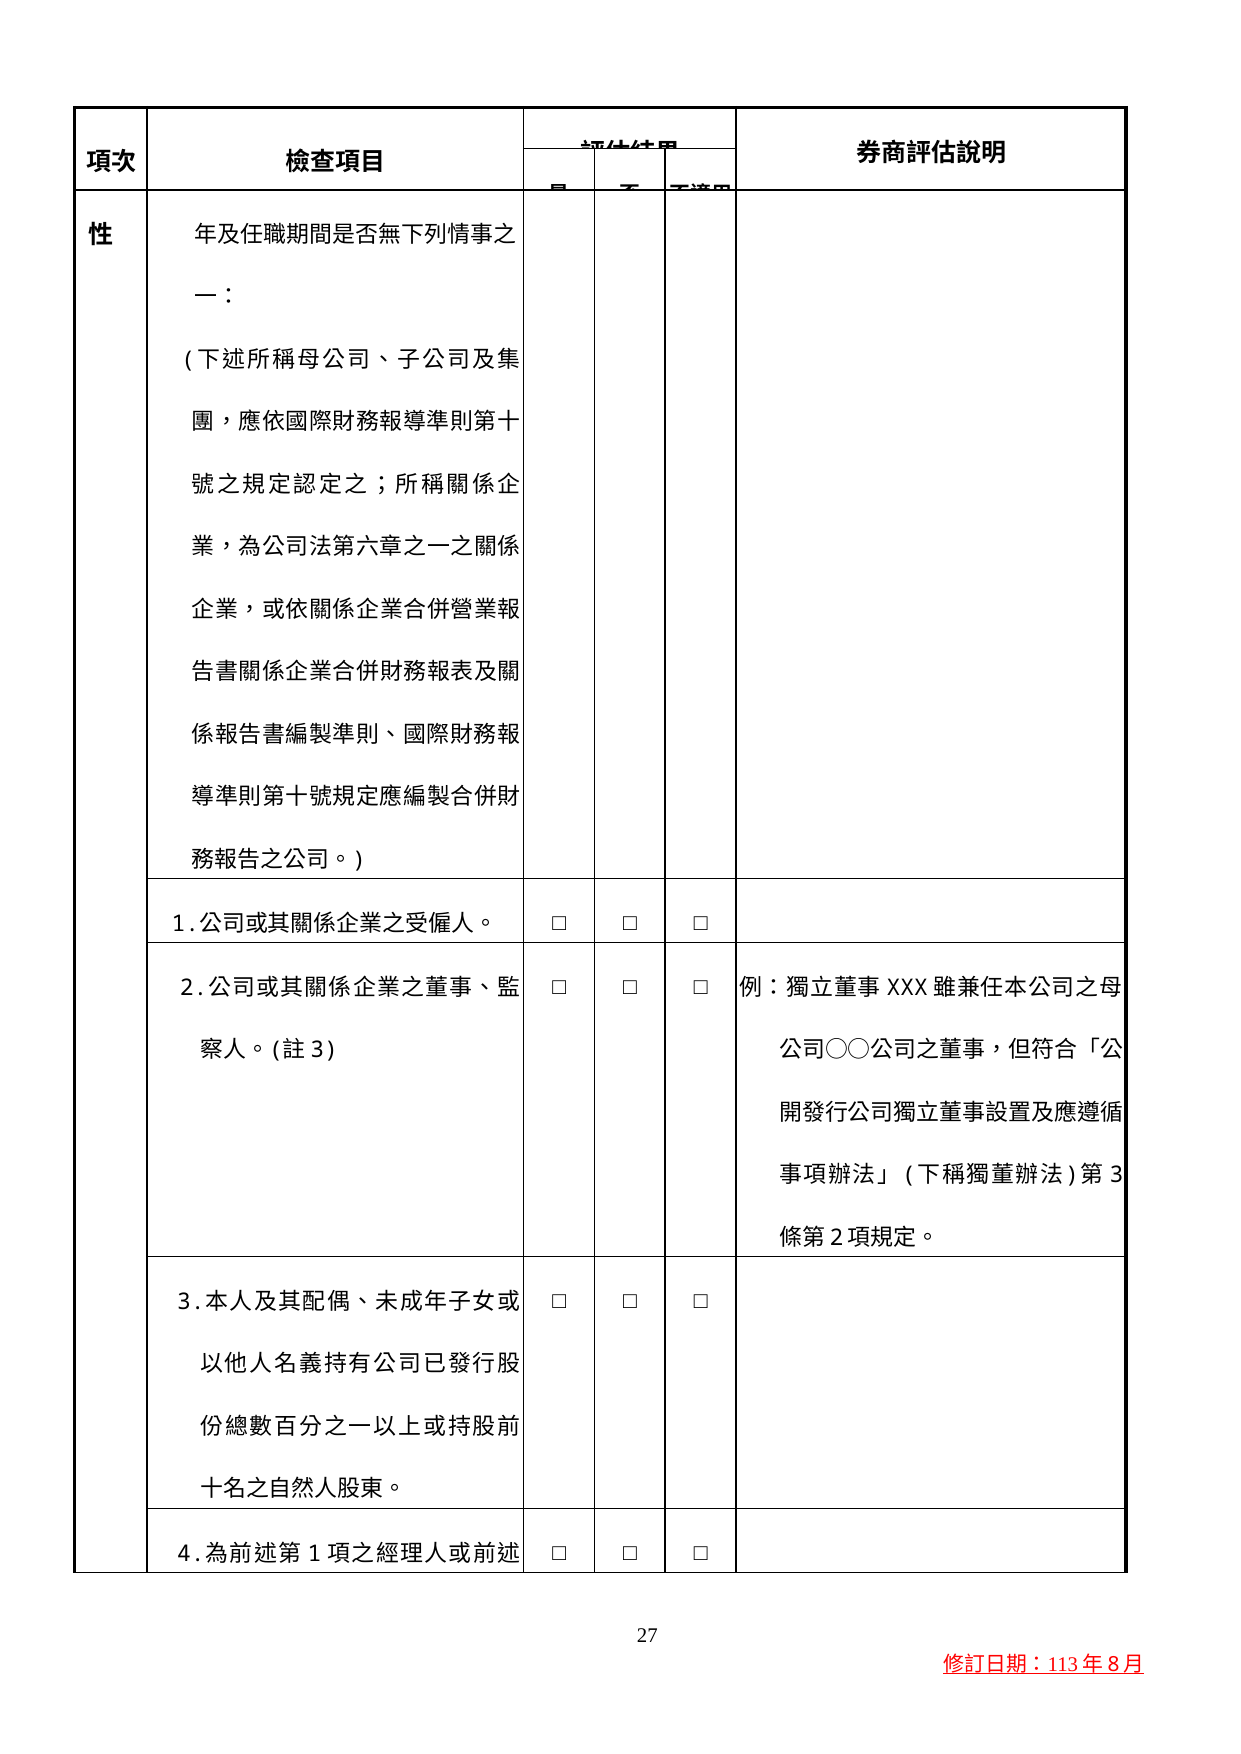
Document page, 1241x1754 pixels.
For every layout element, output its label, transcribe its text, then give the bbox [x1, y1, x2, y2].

table_header 項次 [76, 109, 146, 189]
table_cell 是 [524, 149, 594, 189]
table_cell 性 [76, 191, 146, 1572]
table_cell □ [595, 1257, 664, 1508]
table_header 券商評估說明 (至少應填製下列預設文字格式內容) [737, 109, 1124, 189]
table_cell □ [524, 1509, 594, 1572]
table_cell 3.本人及其配偶、未成年子女或以他人名義持有公司已發行股份總數百分之一以上或持股前十名之自然人股東。 [148, 1257, 523, 1508]
table_cell 4.為前述第1項之經理人或前述 [148, 1509, 523, 1572]
table_cell 不適用 [666, 149, 735, 189]
table_cell □ [595, 879, 664, 942]
table_cell □ [595, 943, 664, 1256]
table_cell 2.公司或其關係企業之董事、監察人。(註3) [148, 943, 523, 1256]
table_header 評估結果 [524, 109, 735, 147]
table_cell 說明評估程序及結論。 [737, 191, 1124, 878]
table_cell [737, 1257, 1124, 1508]
table_cell [737, 1509, 1124, 1572]
table_cell □ [524, 943, 594, 1256]
table_cell 年及任職期間是否無下列情事之一： (下述所稱母公司、子公司及集團，應依國際財務報導準則第十號之規定認定之；所稱關係企業，為公司法第六章之一之關係企業，或依關係企業合併營業報告書關係企業合併財務報表及關係報告書編製準則、國際財務報導準則第十號規定應編製合併財務報告之公司。) [148, 191, 523, 878]
table_cell □ [666, 943, 735, 1256]
table_cell 否 [595, 149, 664, 189]
table_cell □ [595, 1509, 664, 1572]
table_cell [524, 191, 594, 878]
table_cell □ [524, 1257, 594, 1508]
table_cell [737, 879, 1124, 942]
table_cell 例：獨立董事XXX雖兼任本公司之母公司○○公司之董事，但符合「公開發行公司獨立董事設置及應遵循事項辦法」(下稱獨董辦法)第3條第2項規定。 [737, 943, 1124, 1256]
table_cell □ [524, 879, 594, 942]
table_cell □ [666, 879, 735, 942]
table_header 檢查項目 [148, 109, 523, 189]
table_cell 1.公司或其關係企業之受僱人。 [148, 879, 523, 942]
table_cell [666, 191, 735, 878]
table_cell □ [666, 1257, 735, 1508]
table_cell [595, 191, 664, 878]
table_cell □ [666, 1509, 735, 1572]
